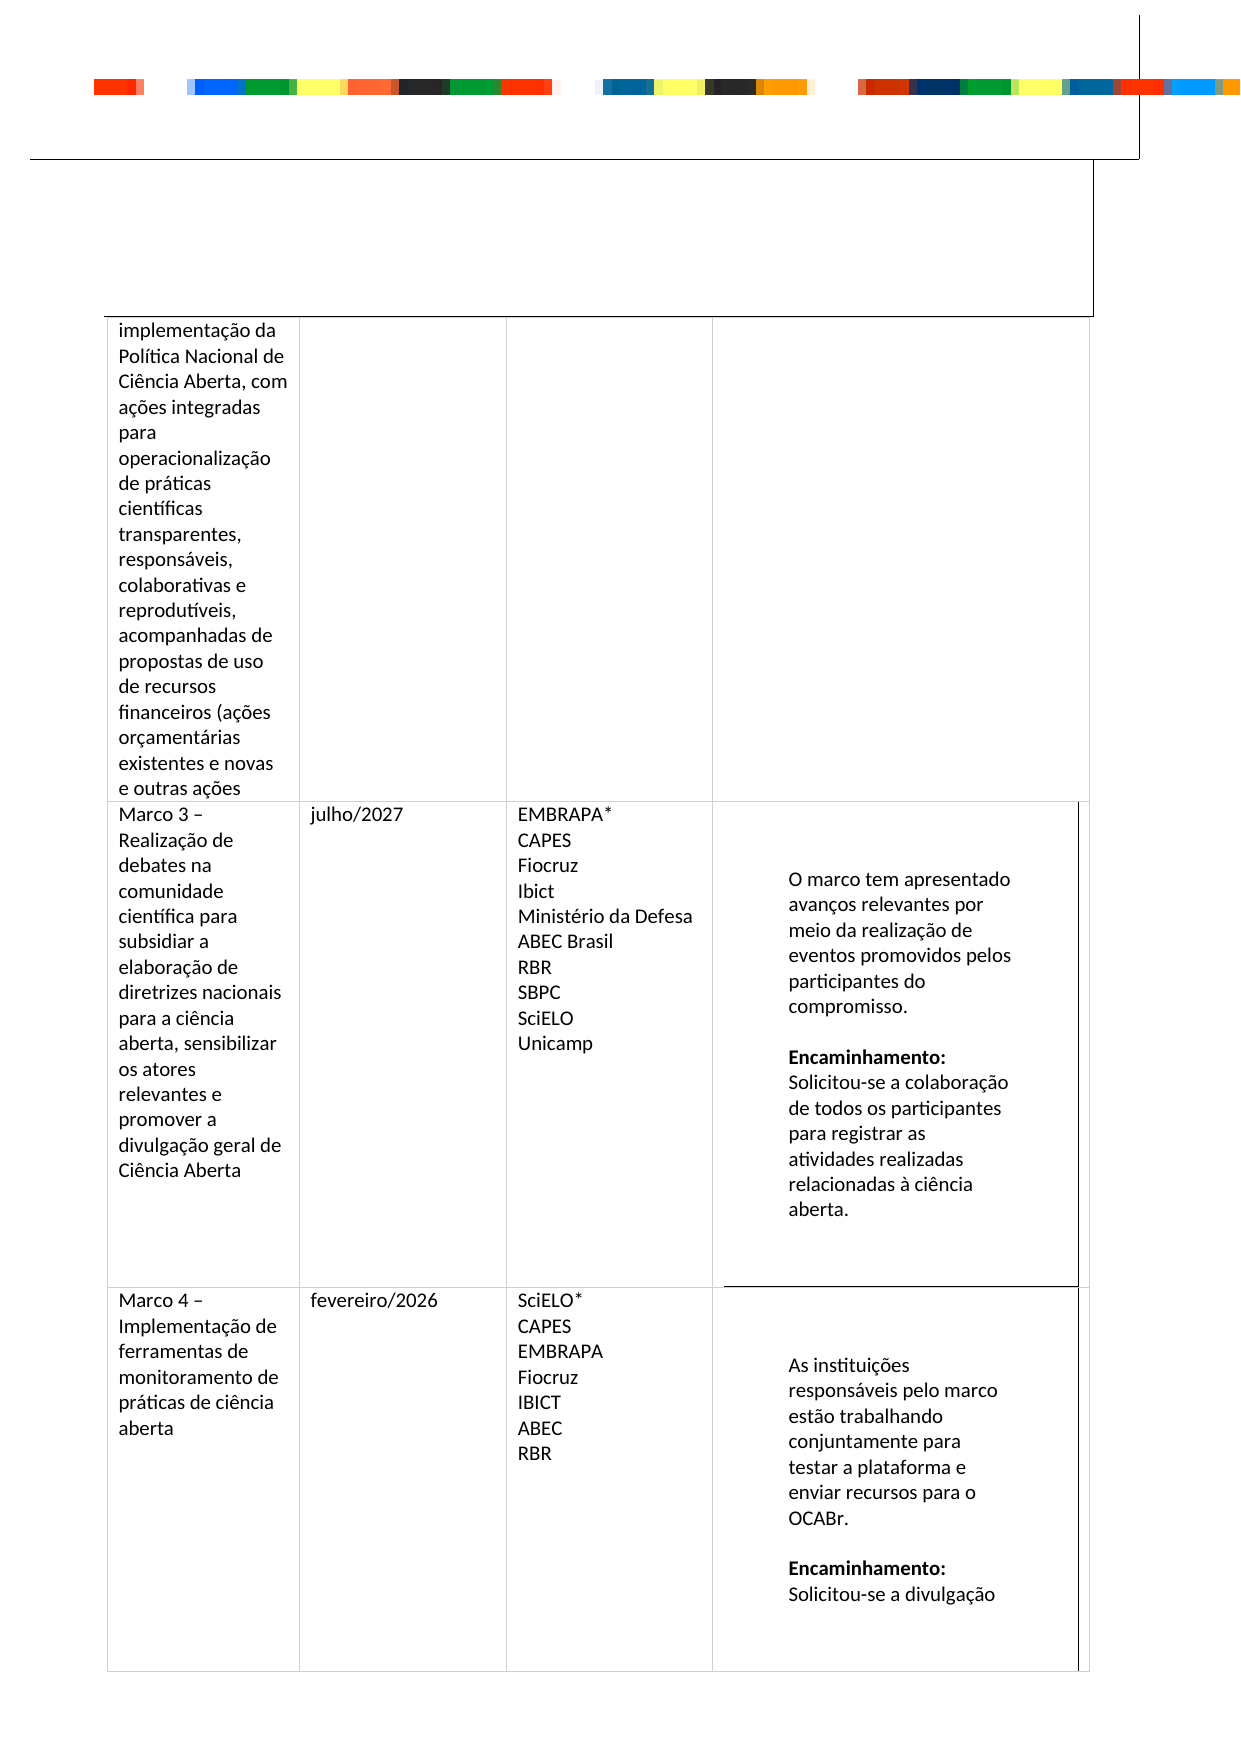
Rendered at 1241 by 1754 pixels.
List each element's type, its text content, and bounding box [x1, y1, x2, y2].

table_cell [713, 318, 1089, 801]
table_cell SciELO* CAPES EMBRAPA Fiocruz IBICT ABEC RBR [507, 1288, 712, 1671]
table_cell Marco 4 – Implementação de ferramentas de monitoramento de práticas de ciência aberta [108, 1288, 299, 1671]
table_cell [300, 318, 506, 801]
table_cell julho/2027 [300, 802, 506, 1287]
table_cell fevereiro/2026 [300, 1288, 506, 1671]
table_cell O marco tem apresentado avanços relevantes por meio da realização de eventos promovidos pelos participantes do compromisso. Encaminhamento: Solicitou-se a colaboração de todos os participantes para registrar as atividades realizadas relacionadas à ciência aberta. [713, 802, 724, 1287]
table_cell [507, 318, 712, 801]
table_cell EMBRAPA* CAPES Fiocruz Ibict Ministério da Defesa ABEC Brasil RBR SBPC SciELO Unicamp [507, 802, 712, 1287]
table_cell Marco 3 – Realização de debates na comunidade científica para subsidiar a elaboração de diretrizes nacionais para a ciência aberta, sensibilizar os atores relevantes e promover a divulgação geral de Ciência Aberta [108, 802, 299, 1287]
table_cell implementação da Política Nacional de Ciência Aberta, com ações integradas para operacionalização de práticas científicas transparentes, responsáveis, colaborativas e reprodutíveis, acompanhadas de propostas de uso de recursos financeiros (ações orçamentárias existentes e novas e outras ações [108, 318, 299, 801]
